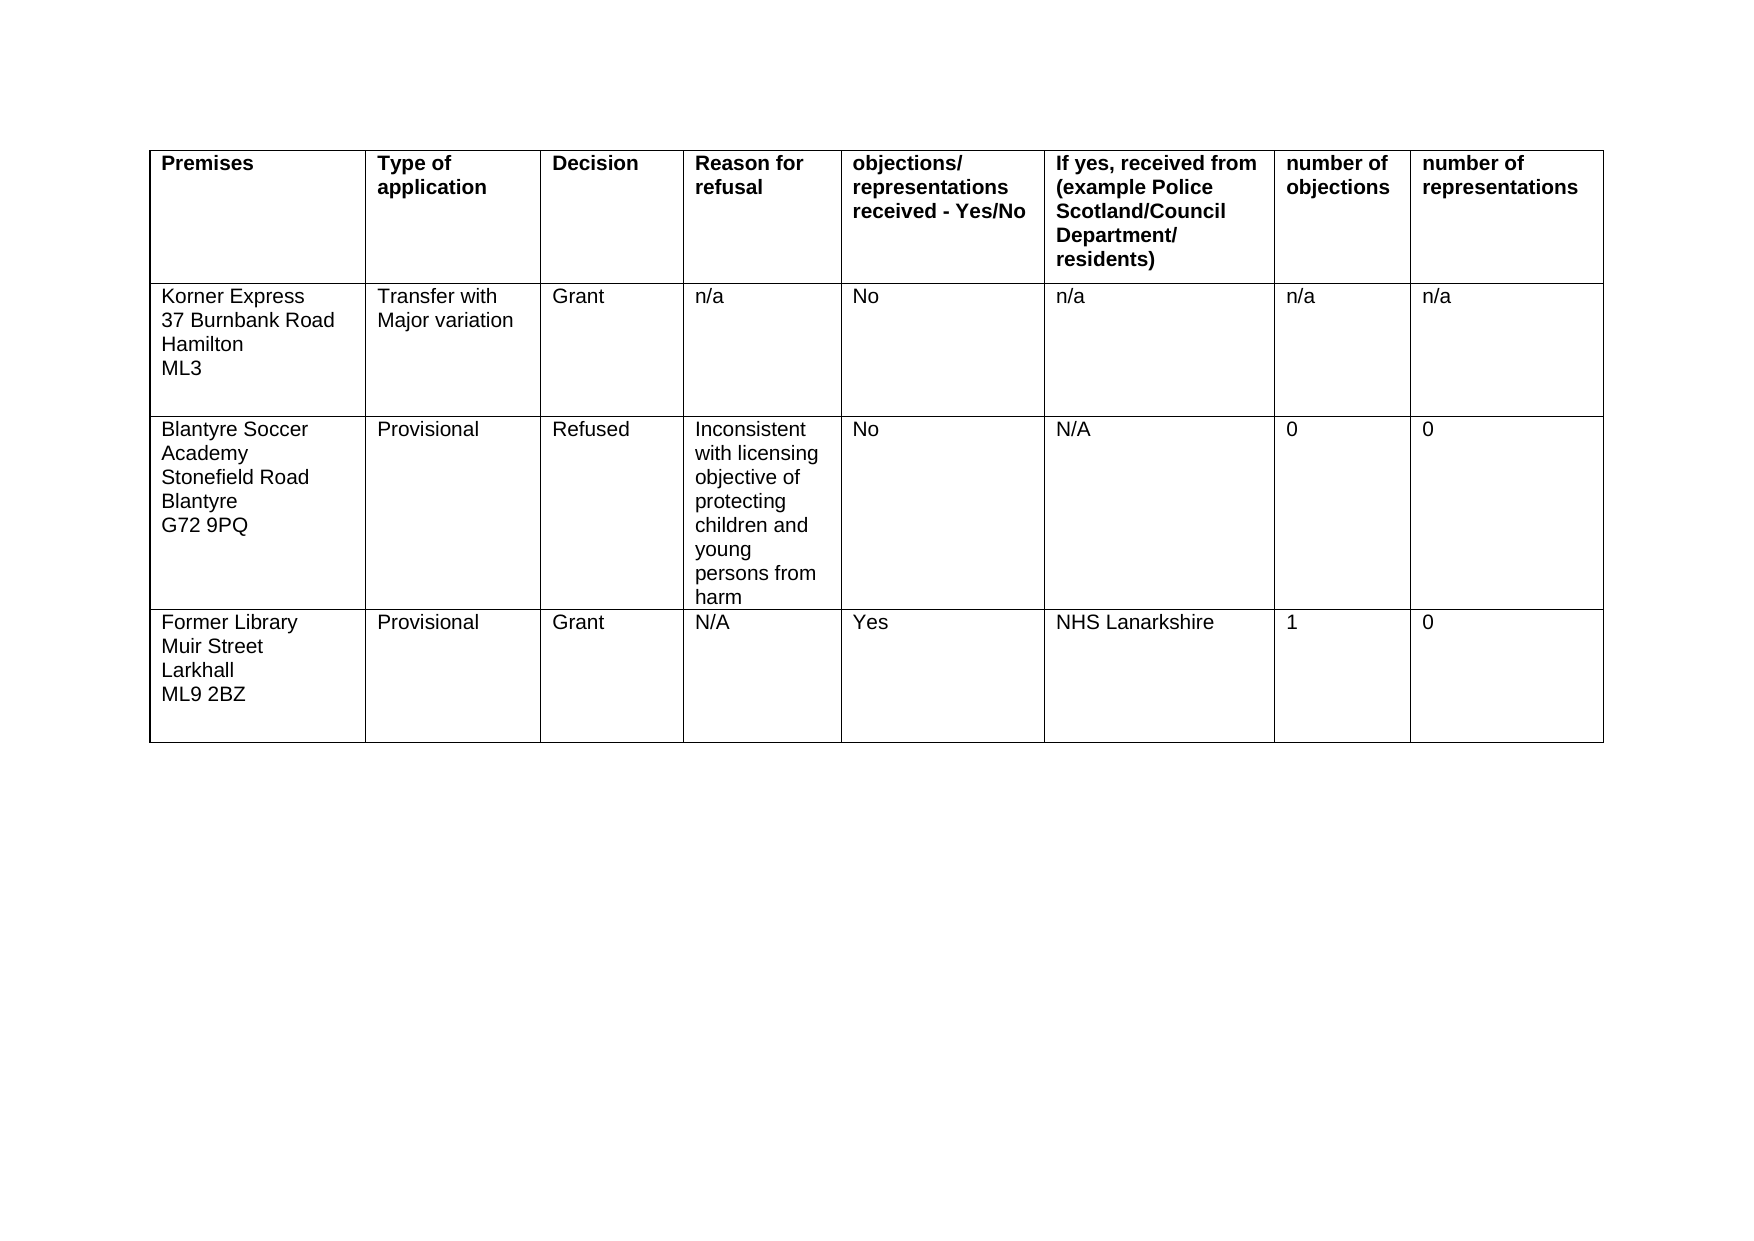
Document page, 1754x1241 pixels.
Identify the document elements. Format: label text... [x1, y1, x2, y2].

table_cell Former Library Muir Street Larkhall ML9 2BZ [151, 610, 365, 742]
table_cell 0 [1411, 610, 1603, 742]
table_cell NHS Lanarkshire [1045, 610, 1274, 742]
table_header Decision [541, 151, 683, 283]
table_cell Inconsistent with licensing objective of protecting children and young persons from harm [684, 417, 841, 609]
table_cell Transfer with Major variation [366, 284, 540, 416]
table_header Reason for refusal [684, 151, 841, 283]
table_cell Yes [842, 610, 1044, 742]
table_cell 1 [1275, 610, 1410, 742]
table_header objections/ representations received - Yes/No [842, 151, 1044, 283]
table_cell Grant [541, 610, 683, 742]
table_cell 0 [1411, 417, 1603, 609]
table_cell n/a [1275, 284, 1410, 416]
table_header number of representations [1411, 151, 1603, 283]
table_header Premises [151, 151, 365, 283]
table_cell n/a [1045, 284, 1274, 416]
table_cell Blantyre Soccer Academy Stonefield Road Blantyre G72 9PQ [151, 417, 365, 609]
table_header If yes, received from (example Police Scotland/Council Department/ residents) [1045, 151, 1274, 283]
table_cell N/A [1045, 417, 1274, 609]
table_cell Grant [541, 284, 683, 416]
table_cell 0 [1275, 417, 1410, 609]
table_cell Refused [541, 417, 683, 609]
table_cell No [842, 284, 1044, 416]
table_cell Korner Express 37 Burnbank Road Hamilton ML3 [151, 284, 365, 416]
table_cell n/a [684, 284, 841, 416]
table_cell Provisional [366, 610, 540, 742]
table_cell No [842, 417, 1044, 609]
table_header number of objections [1275, 151, 1410, 283]
table_cell Provisional [366, 417, 540, 609]
table_cell N/A [684, 610, 841, 742]
table_header Type of application [366, 151, 540, 283]
table_cell n/a [1411, 284, 1603, 416]
